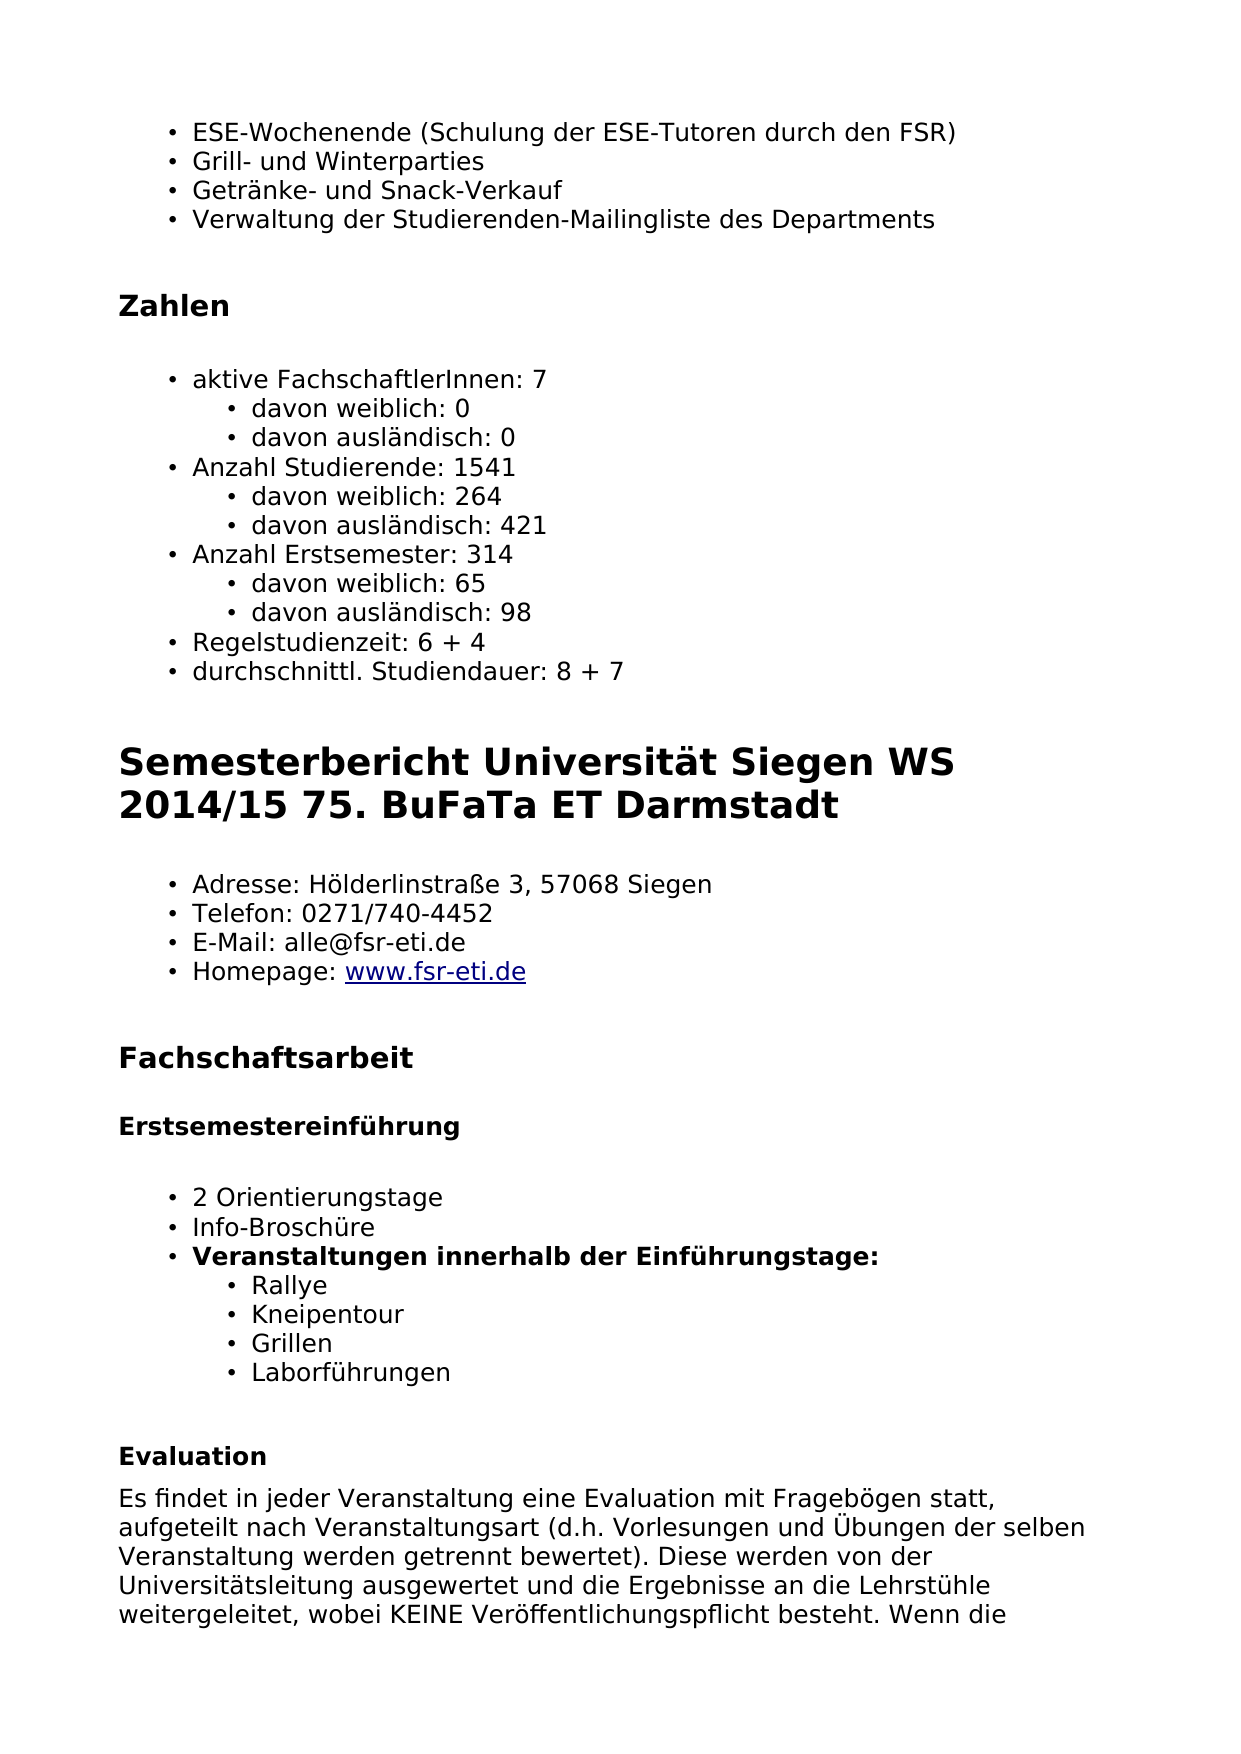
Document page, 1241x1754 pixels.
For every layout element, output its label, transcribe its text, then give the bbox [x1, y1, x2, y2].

list Telefon: 0271/740-4452 [177, 899, 1122, 928]
subtitle Semesterbericht Universität Siegen WS 2014/15 75. BuFaTa ET Darmstadt [118, 741, 1122, 828]
list Rallye [236, 1271, 1122, 1300]
list davon weiblich: 65 [236, 569, 1122, 598]
list Regelstudienzeit: 6 + 4 [177, 628, 1122, 657]
list E-Mail: alle@fsr-eti.de [177, 928, 1122, 957]
list davon ausländisch: 421 [236, 511, 1122, 540]
list 2 Orientierungstage [177, 1183, 1122, 1213]
list Grill- und Winterparties [177, 147, 1122, 176]
list Info-Broschüre [177, 1213, 1122, 1242]
list davon weiblich: 0 [236, 394, 1122, 423]
list davon ausländisch: 0 [236, 423, 1122, 453]
list Anzahl Studierende: 1541 [177, 453, 1122, 482]
text Es findet in jeder Veranstaltung eine Evaluation mit Fragebögen statt, aufgeteilt nach Veranstaltungsart (d.h. Vorlesungen und Übungen der selben Veranstaltung werden getrennt bewertet). Diese werden von der Universitätsleitung ausgewertet und die Ergebnisse an die Lehrstühle weitergeleitet, wobei KEINE Veröffentlichungspflicht besteht. Wenn die [118, 1484, 1122, 1630]
list Kneipentour [236, 1300, 1122, 1329]
list ESE-Wochenende (Schulung der ESE-Tutoren durch den FSR) [177, 118, 1122, 147]
list Verwaltung der Studierenden-Mailingliste des Departments [177, 206, 1122, 235]
list Grillen [236, 1329, 1122, 1358]
list durchschnittl. Studiendauer: 8 + 7 [177, 657, 1122, 686]
list Getränke- und Snack-Verkauf [177, 176, 1122, 206]
subtitle Erstsemestereinführung [118, 1112, 1122, 1142]
list davon weiblich: 264 [236, 482, 1122, 511]
list davon ausländisch: 98 [236, 598, 1122, 628]
subtitle Evaluation [118, 1442, 1122, 1471]
list Adresse: Hölderlinstraße 3, 57068 Siegen [177, 870, 1122, 899]
list Anzahl Erstsemester: 314 [177, 540, 1122, 569]
list Homepage: www.fsr-eti.de [177, 957, 1122, 986]
list Veranstaltungen innerhalb der Einführungstage: [177, 1242, 1122, 1271]
list aktive FachschaftlerInnen: 7 [177, 365, 1122, 394]
subtitle Fachschaftsarbeit [118, 1041, 1122, 1075]
list Laborführungen [236, 1358, 1122, 1388]
subtitle Zahlen [118, 289, 1122, 323]
